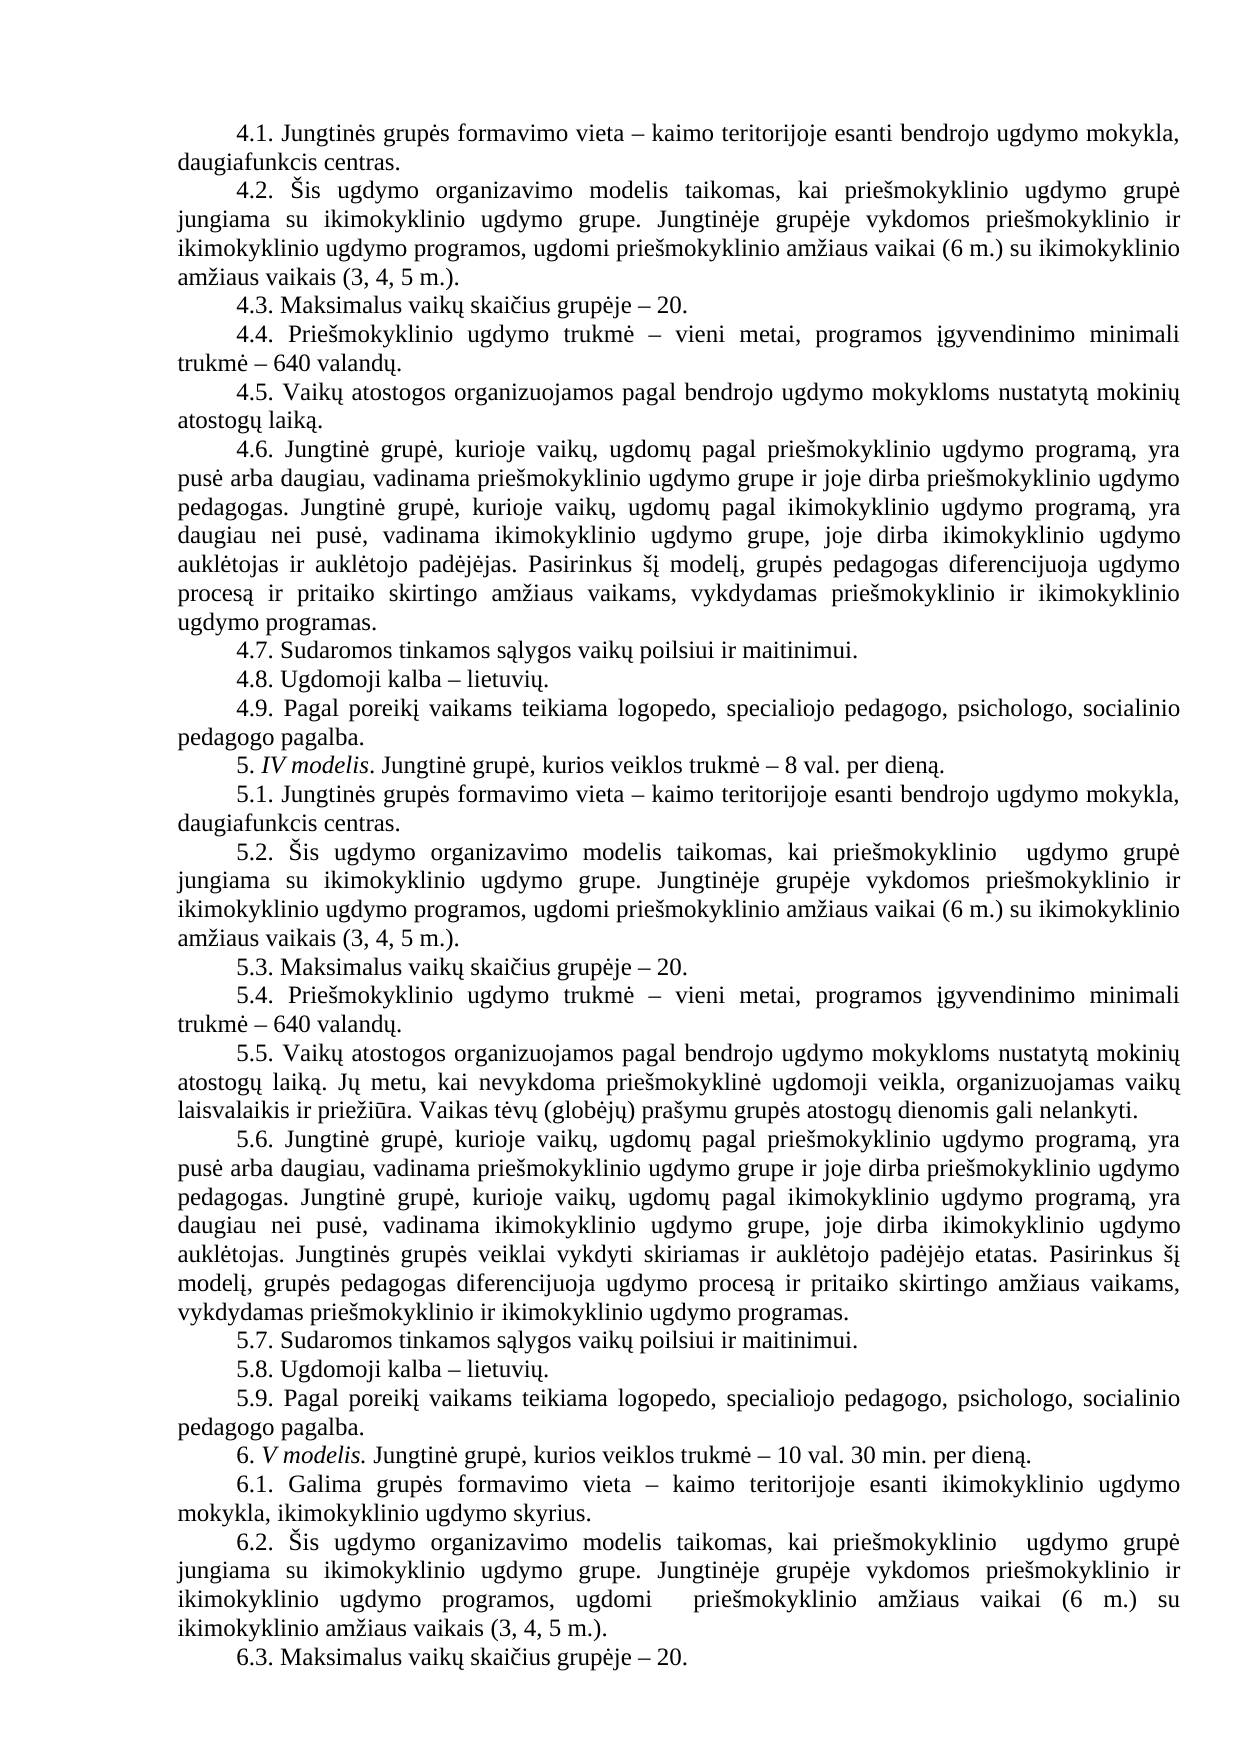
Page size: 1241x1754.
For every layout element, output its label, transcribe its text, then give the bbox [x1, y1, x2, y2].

text 4.4. Priešmokyklinio ugdymo trukmė – vieni metai, programos įgyvendinimo minimali trukmė – 640 valandų. [177, 319, 1181, 377]
text 5. IV modelis. Jungtinė grupė, kurios veiklos trukmė – 8 val. per dieną. [177, 751, 1181, 779]
text 5.3. Maksimalus vaikų skaičius grupėje – 20. [177, 952, 1181, 981]
text 5.6. Jungtinė grupė, kurioje vaikų, ugdomų pagal priešmokyklinio ugdymo programą, yra pusė arba daugiau, vadinama priešmokyklinio ugdymo grupe ir joje dirba priešmokyklinio ugdymo pedagogas. Jungtinė grupė, kurioje vaikų, ugdomų pagal ikimokyklinio ugdymo programą, yra daugiau nei pusė, vadinama ikimokyklinio ugdymo grupe, joje dirba ikimokyklinio ugdymo auklėtojas. Jungtinės grupės veiklai vykdyti skiriamas ir auklėtojo padėjėjo etatas. Pasirinkus šį modelį, grupės pedagogas diferencijuoja ugdymo procesą ir pritaiko skirtingo amžiaus vaikams, vykdydamas priešmokyklinio ir ikimokyklinio ugdymo programas. [177, 1124, 1181, 1326]
text 4.9. Pagal poreikį vaikams teikiama logopedo, specialiojo pedagogo, psichologo, socialinio pedagogo pagalba. [177, 693, 1181, 751]
text 5.4. Priešmokyklinio ugdymo trukmė – vieni metai, programos įgyvendinimo minimali trukmė – 640 valandų. [177, 981, 1181, 1038]
text 5.2. Šis ugdymo organizavimo modelis taikomas, kai priešmokyklinio ugdymo grupė jungiama su ikimokyklinio ugdymo grupe. Jungtinėje grupėje vykdomos priešmokyklinio ir ikimokyklinio ugdymo programos, ugdomi priešmokyklinio amžiaus vaikai (6 m.) su ikimokyklinio amžiaus vaikais (3, 4, 5 m.). [177, 837, 1181, 952]
text 5.5. Vaikų atostogos organizuojamos pagal bendrojo ugdymo mokykloms nustatytą mokinių atostogų laiką. Jų metu, kai nevykdoma priešmokyklinė ugdomoji veikla, organizuojamas vaikų laisvalaikis ir priežiūra. Vaikas tėvų (globėjų) prašymu grupės atostogų dienomis gali nelankyti. [177, 1038, 1181, 1124]
text 4.5. Vaikų atostogos organizuojamos pagal bendrojo ugdymo mokykloms nustatytą mokinių atostogų laiką. [177, 377, 1181, 434]
text 6.3. Maksimalus vaikų skaičius grupėje – 20. [177, 1642, 1181, 1671]
text 5.8. Ugdomoji kalba – lietuvių. [177, 1354, 1181, 1383]
text 4.6. Jungtinė grupė, kurioje vaikų, ugdomų pagal priešmokyklinio ugdymo programą, yra pusė arba daugiau, vadinama priešmokyklinio ugdymo grupe ir joje dirba priešmokyklinio ugdymo pedagogas. Jungtinė grupė, kurioje vaikų, ugdomų pagal ikimokyklinio ugdymo programą, yra daugiau nei pusė, vadinama ikimokyklinio ugdymo grupe, joje dirba ikimokyklinio ugdymo auklėtojas ir auklėtojo padėjėjas. Pasirinkus šį modelį, grupės pedagogas diferencijuoja ugdymo procesą ir pritaiko skirtingo amžiaus vaikams, vykdydamas priešmokyklinio ir ikimokyklinio ugdymo programas. [177, 434, 1181, 636]
text 4.2. Šis ugdymo organizavimo modelis taikomas, kai priešmokyklinio ugdymo grupė jungiama su ikimokyklinio ugdymo grupe. Jungtinėje grupėje vykdomos priešmokyklinio ir ikimokyklinio ugdymo programos, ugdomi priešmokyklinio amžiaus vaikai (6 m.) su ikimokyklinio amžiaus vaikais (3, 4, 5 m.). [177, 176, 1181, 291]
text 6.1. Galima grupės formavimo vieta – kaimo teritorijoje esanti ikimokyklinio ugdymo mokykla, ikimokyklinio ugdymo skyrius. [177, 1469, 1181, 1527]
text 5.9. Pagal poreikį vaikams teikiama logopedo, specialiojo pedagogo, psichologo, socialinio pedagogo pagalba. [177, 1383, 1181, 1441]
text 4.8. Ugdomoji kalba – lietuvių. [177, 664, 1181, 693]
text 6. V modelis. Jungtinė grupė, kurios veiklos trukmė – 10 val. 30 min. per dieną. [177, 1441, 1181, 1469]
text 4.3. Maksimalus vaikų skaičius grupėje – 20. [177, 291, 1181, 319]
text 6.2. Šis ugdymo organizavimo modelis taikomas, kai priešmokyklinio ugdymo grupė jungiama su ikimokyklinio ugdymo grupe. Jungtinėje grupėje vykdomos priešmokyklinio ir ikimokyklinio ugdymo programos, ugdomi priešmokyklinio amžiaus vaikai (6 m.) su ikimokyklinio amžiaus vaikais (3, 4, 5 m.). [177, 1527, 1181, 1642]
text 4.1. Jungtinės grupės formavimo vieta – kaimo teritorijoje esanti bendrojo ugdymo mokykla, daugiafunkcis centras. [177, 118, 1181, 176]
text 5.1. Jungtinės grupės formavimo vieta – kaimo teritorijoje esanti bendrojo ugdymo mokykla, daugiafunkcis centras. [177, 779, 1181, 837]
text 4.7. Sudaromos tinkamos sąlygos vaikų poilsiui ir maitinimui. [177, 636, 1181, 664]
text 5.7. Sudaromos tinkamos sąlygos vaikų poilsiui ir maitinimui. [177, 1326, 1181, 1354]
